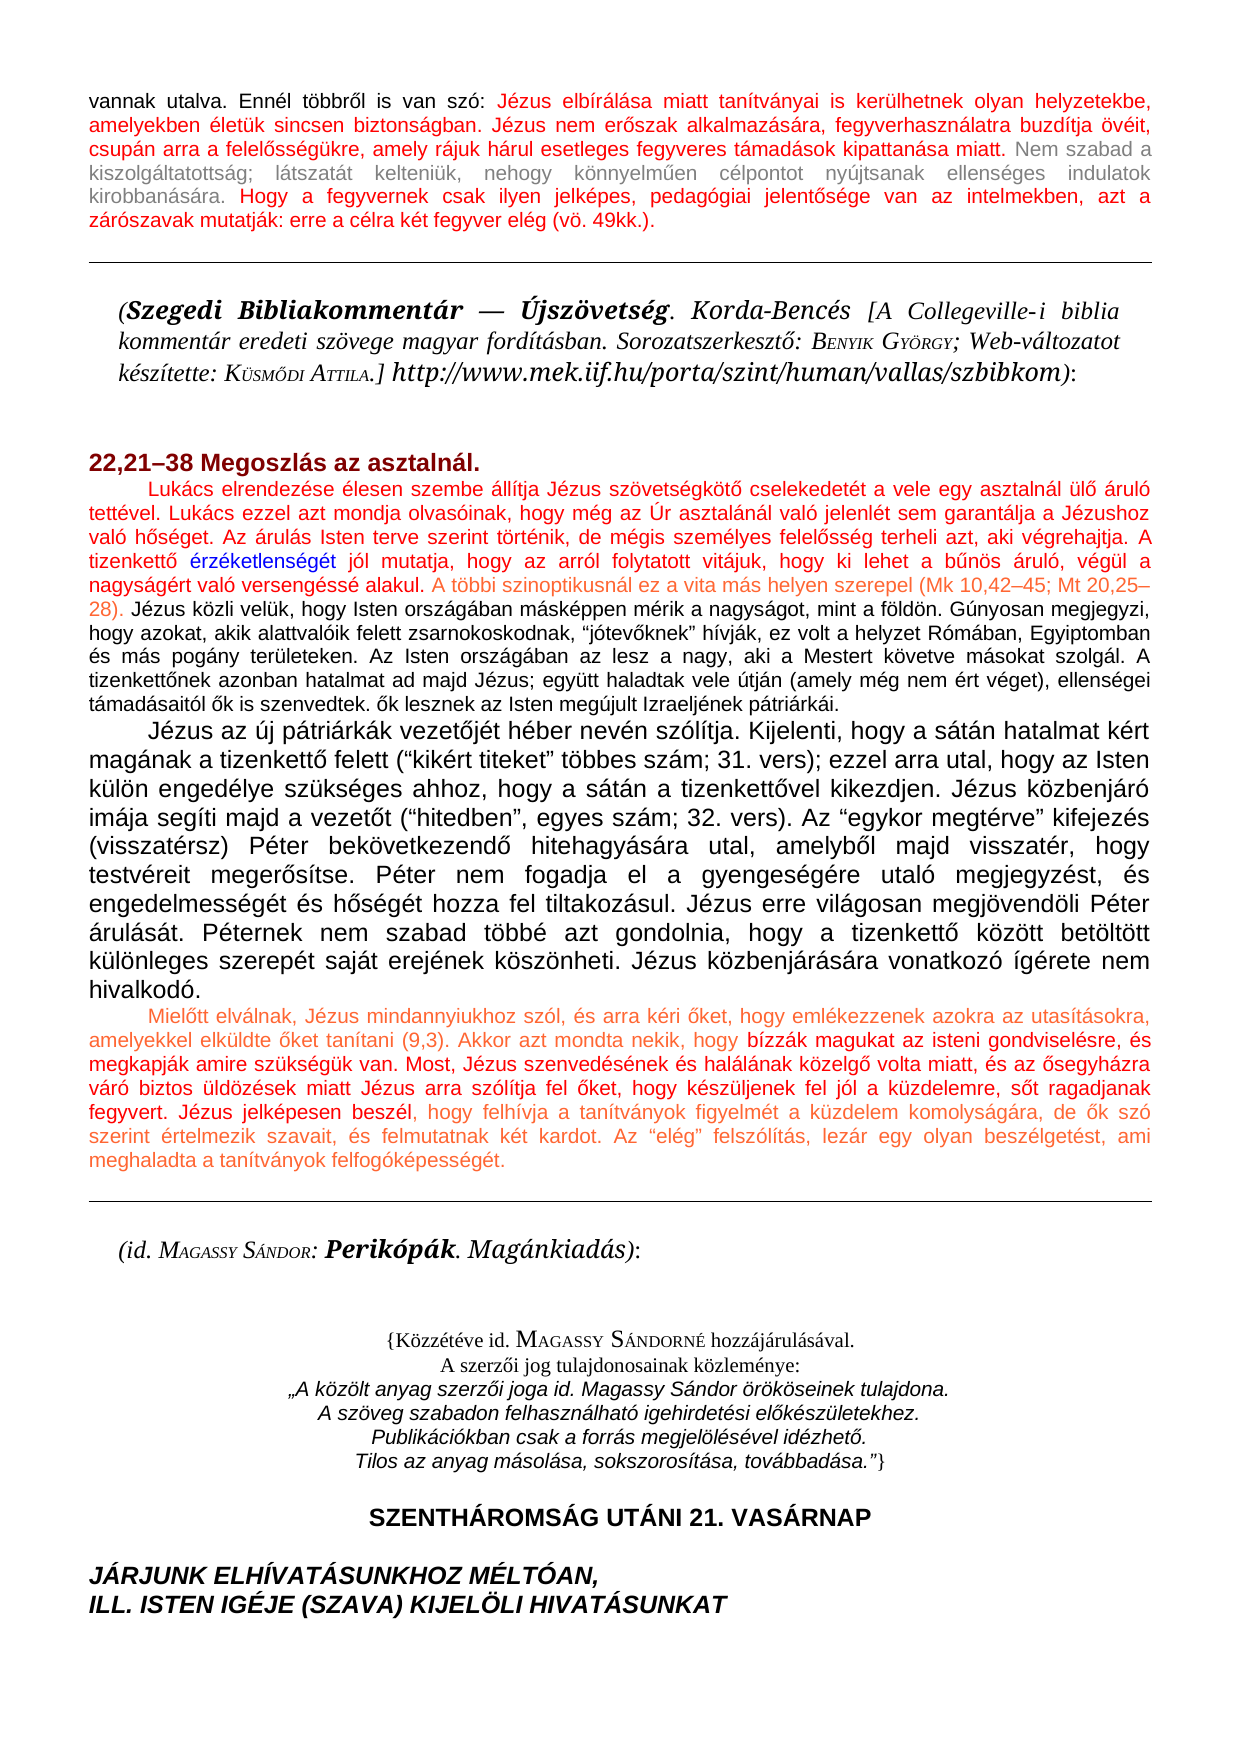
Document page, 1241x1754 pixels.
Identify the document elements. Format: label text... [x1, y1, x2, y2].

text SZENTHÁROMSÁG UTÁNI 21. VASÁRNAP [88, 1503, 1152, 1531]
text JÁRJUNK ELHÍVATÁSUNKHOZ MÉLTÓAN, ILL. ISTEN IGÉJE (SZAVA) KIJELÖLI HIVATÁSUNKAT [88, 1561, 1152, 1618]
text {Közzétéve id. Magassy Sándorné hozzájárulásával. A szerzői jog tulajdonosainak közleménye: „A közölt anyag szerzői joga id. Magassy Sándor örököseinek tulajdona. A szöveg szabadon felhasználható igehirdetési előkészületekhez. Publikációkban csak a forrás megjelölésével idézhető. Tilos az anyag másolása, sokszorosítása, továbbadása.”} [88, 1324, 1152, 1473]
text Mielőtt elválnak, Jézus mindannyiukhoz szól, és arra kéri őket, hogy emlékezzenek azokra az utasításokra, amelyekkel elküldte őket tanítani (9,3). Akkor azt mondta nekik, hogy bízzák magukat az isteni gondviselésre, és megkapják amire szükségük van. Most, Jézus szenvedésének és halálának közelgő volta miatt, és az ősegyházra váró biztos üldözések miatt Jézus arra szólítja fel őket, hogy készüljenek fel jól a küzdelemre, sőt ragadjanak fegyvert. Jézus jelképesen beszél, hogy felhívja a tanítványok figyelmét a küzdelem komolyságára, de ők szó szerint értelmezik szavait, és felmutatnak két kardot. Az “elég” felszólítás, lezár egy olyan beszélgetést, ami meghaladta a tanítványok felfogóképességét. [88, 1004, 1152, 1171]
text Jézus az új pátriárkák vezetőjét héber nevén szólítja. Kijelenti, hogy a sátán hatalmat kért magának a tizenkettő felett (“kikért titeket” többes szám; 31. vers); ezzel arra utal, hogy az Isten külön engedélye szükséges ahhoz, hogy a sátán a tizenkettővel kikezdjen. Jézus közbenjáró imája segíti majd a vezetőt (“hitedben”, egyes szám; 32. vers). Az “egykor megtérve” kifejezés (visszatérsz) Péter bekövetkezendő hitehagyására utal, amelyből majd visszatér, hogy testvéreit megerősítse. Péter nem fogadja el a gyengeségére utaló megjegyzést, és engedelmességét és hőségét hozza fel tiltakozásul. Jézus erre világosan megjövendöli Péter árulását. Péternek nem szabad többé azt gondolnia, hogy a tizenkettő között betöltött különleges szerepét saját erejének köszönheti. Jézus közbenjárására vonatkozó ígérete nem hivalkodó. [88, 716, 1152, 1004]
text Lukács elrendezése élesen szembe állítja Jézus szövetségkötő cselekedetét a vele egy asztalnál ülő áruló tettével. Lukács ezzel azt mondja olvasóinak, hogy még az Úr asztalánál való jelenlét sem garantálja a Jézushoz való hőséget. Az árulás Isten terve szerint történik, de mégis személyes felelősség terheli azt, aki végrehajtja. A tizenkettő érzéketlenségét jól mutatja, hogy az arról folytatott vitájuk, hogy ki lehet a bűnös áruló, végül a nagyságért való versengéssé alakul. A többi szinoptikusnál ez a vita más helyen szerepel (Mk 10,42–45; Mt 20,25–28). Jézus közli velük, hogy Isten országában másképpen mérik a nagyságot, mint a földön. Gúnyosan megjegyzi, hogy azokat, akik alattvalóik felett zsarnokoskodnak, “jótevőknek” hívják, ez volt a helyzet Rómában, Egyiptomban és más pogány területeken. Az Isten országában az lesz a nagy, aki a Mestert követve másokat szolgál. A tizenkettőnek azonban hatalmat ad majd Jézus; együtt haladtak vele útján (amely még nem ért véget), ellenségei támadásaitól ők is szenvedtek. ők lesznek az Isten megújult Izraeljének pátriárkái. [88, 477, 1152, 716]
text (Szegedi Bibliakommentár ― Újszövetség. Korda-Bencés [A Collegeville‑i biblia kommentár eredeti szövege magyar fordításban. Sorozatszerkesztő: Benyik György; Web-változatot készítette: Küsmődi Attila.] http://www.mek.iif.hu/porta/szint/human/vallas/szbibkom): [88, 263, 1152, 418]
text vannak utalva. Ennél többről is van szó: Jézus elbírálása miatt tanítványai is kerülhetnek olyan helyzetekbe, amelyekben életük sincsen biztonságban. Jézus nem erőszak alkalmazására, fegyverhasználatra buzdítja övéit, csupán arra a felelősségükre, amely rájuk hárul esetleges fegyveres támadások kipattanása miatt. Nem szabad a kiszolgáltatottság; látszatát kelteniük, nehogy könnyelműen célpontot nyújtsanak ellenséges indulatok kirobbanására. Hogy a fegyvernek csak ilyen jelképes, pedagógiai jelentősége van az intelmekben, azt a zárószavak mutatják: erre a célra két fegyver elég (vö. 49kk.). [88, 88, 1152, 232]
text 22,21–38 Megoszlás az asztalnál. [88, 448, 1152, 477]
text (id. Magassy Sándor: Perikópák. Magánkiadás): [88, 1202, 1152, 1295]
